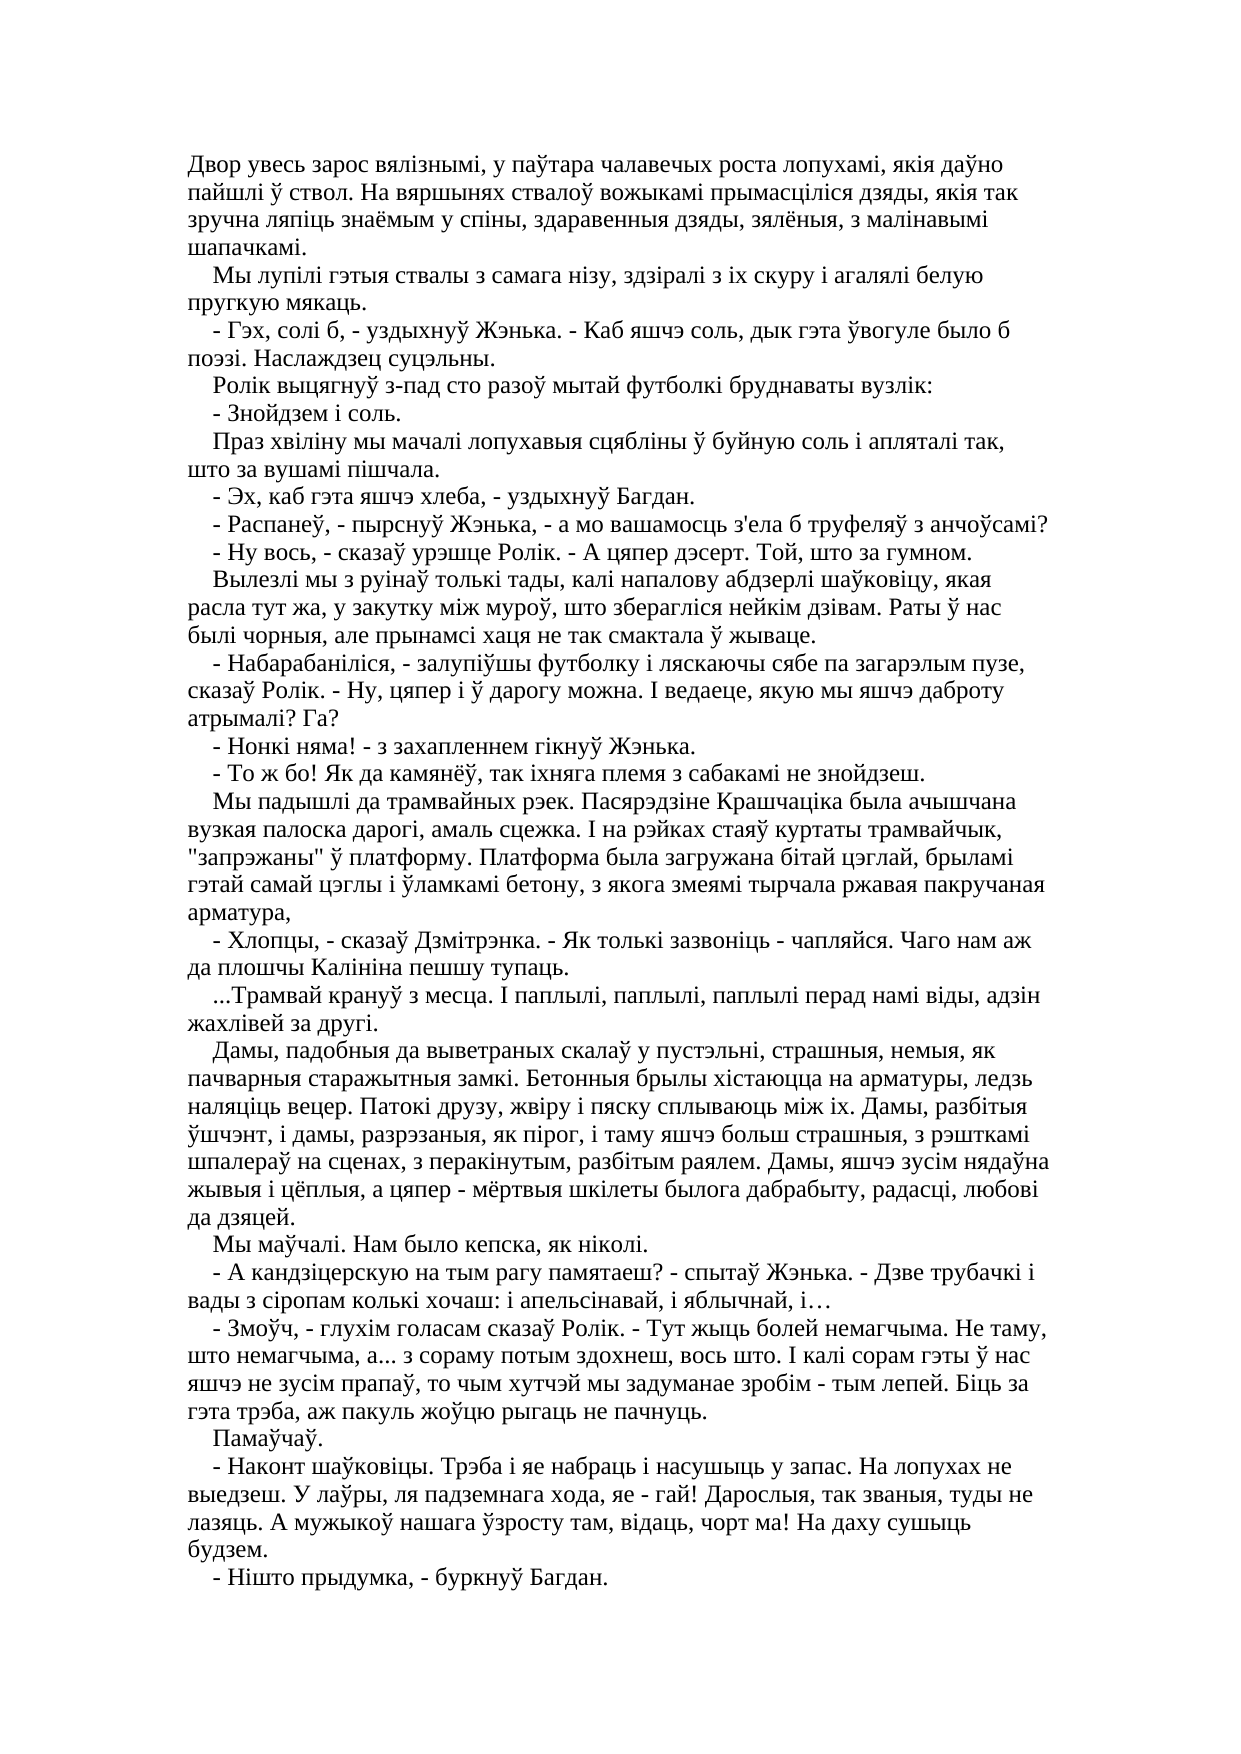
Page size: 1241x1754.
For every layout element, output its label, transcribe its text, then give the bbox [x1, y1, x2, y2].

text - Распанеў, - пырснуў Жэнька, - а мо вашамосць з'ела б труфеляў з анчоўсамі? [187, 510, 1053, 538]
text Мы падышлі да трамвайных рэек. Пасярэдзіне Крашчаціка была ачышчана вузкая палоска дарогі, амаль сцежка. I на рэйках стаяў куртаты трамвайчык, "запрэжаны" ў платформу. Платформа была загружана бітай цэглай, брыламі гэтай самай цэглы і ўламкамі бетону, з якога змеямі тырчала ржавая пакручаная арматура, [187, 787, 1053, 926]
text - Наконт шаўковіцы. Трэба і яе набраць і насушыць у запас. На лопухах не выедзеш. У лаўры, ля падземнага хода, яе - гай! Дарослыя, так званыя, туды не лазяць. А мужыкоў нашага ўзросту там, відаць, чорт ма! На даху сушыць будзем. [187, 1452, 1053, 1563]
text Мы лупілі гэтыя ствалы з самага нізу, здзіралі з іх скуру і агалялі белую пругкую мякаць. [187, 261, 1053, 316]
text Дамы, падобныя да выветраных скалаў у пустэльні, страшныя, немыя, як пачварныя старажытныя замкі. Бетонныя брылы хістаюцца на арматуры, ледзь наляціць вецер. Патокі друзу, жвіру і пяску сплываюць між іх. Дамы, разбітыя ўшчэнт, і дамы, разрэзаныя, як пірог, і таму яшчэ больш страшныя, з рэшткамі шпалераў на сценах, з перакінутым, разбітым раялем. Дамы, яшчэ зусім нядаўна жывыя і цёплыя, а цяпер - мёртвыя шкілеты былога дабрабыту, радасці, любові да дзяцей. [187, 1037, 1053, 1231]
text - Гэх, солі б, - уздыхнуў Жэнька. - Каб яшчэ соль, дык гэта ўвогуле было б поэзі. Наслаждзец суцэльны. [187, 316, 1053, 372]
text - Змоўч, - глухім голасам сказаў Ролік. - Тут жыць болей немагчыма. Не таму, што немагчыма, а... з сораму потым здохнеш, вось што. I калі сорам гэты ў нас яшчэ не зусім прапаў, то чым хутчэй мы задуманае зробім - тым лепей. Біць за гэта трэба, аж пакуль жоўцю рыгаць не пачнуць. [187, 1314, 1053, 1424]
text - Нішто прыдумка, - буркнуў Багдан. [187, 1563, 1053, 1591]
text - Знойдзем і соль. [187, 399, 1053, 427]
text - Хлопцы, - сказаў Дзмітрэнка. - Як толькі зазвоніць - чапляйся. Чаго нам аж да плошчы Калініна пешшу тупаць. [187, 926, 1053, 981]
text - Набарабаніліся, - залупіўшы футболку і ляскаючы сябе па загарэлым пузе, сказаў Ролік. - Ну, цяпер і ў дарогу можна. I ведаеце, якую мы яшчэ даброту атрымалі? Га? [187, 649, 1053, 732]
text Вылезлі мы з руінаў толькі тады, калі напалову абдзерлі шаўковіцу, якая расла тут жа, у закутку між муроў, што зберагліся нейкім дзівам. Раты ў нас былі чорныя, але прынамсі хаця не так смактала ў жываце. [187, 566, 1053, 649]
text ...Трамвай крануў з месца. I паплылі, паплылі, паплылі перад намі віды, адзін жахлівей за другі. [187, 981, 1053, 1037]
text - А кандзіцерскую на тым рагу памятаеш? - спытаў Жэнька. - Дзве трубачкі і вады з сіропам колькі хочаш: і апельсінавай, і яблычнай, і… [187, 1258, 1053, 1314]
text - Эх, каб гэта яшчэ хлеба, - уздыхнуў Багдан. [187, 482, 1053, 510]
text - Ну вось, - сказаў урэшце Ролік. - А цяпер дэсерт. Той, што за гумном. [187, 538, 1053, 566]
text Памаўчаў. [187, 1424, 1053, 1452]
text Мы маўчалі. Нам было кепска, як ніколі. [187, 1231, 1053, 1258]
text Двор увесь зарос вялізнымі, у паўтара чалавечых роста лопухамі, якія даўно пайшлі ў ствол. На вяршынях ствалоў вожыкамі прымасціліся дзяды, якія так зручна ляпіць знаёмым у спіны, здаравенныя дзяды, зялёныя, з малінавымі шапачкамі. [187, 150, 1053, 261]
text - То ж бо! Як да камянёў, так іхняга племя з сабакамі не знойдзеш. [187, 759, 1053, 787]
text Ролік выцягнуў з-пад сто разоў мытай футболкі бруднаваты вузлік: [187, 372, 1053, 399]
text Праз хвіліну мы мачалі лопухавыя сцябліны ў буйную соль і апляталі так, што за вушамі пішчала. [187, 427, 1053, 482]
text - Нонкі няма! - з захапленнем гікнуў Жэнька. [187, 732, 1053, 759]
